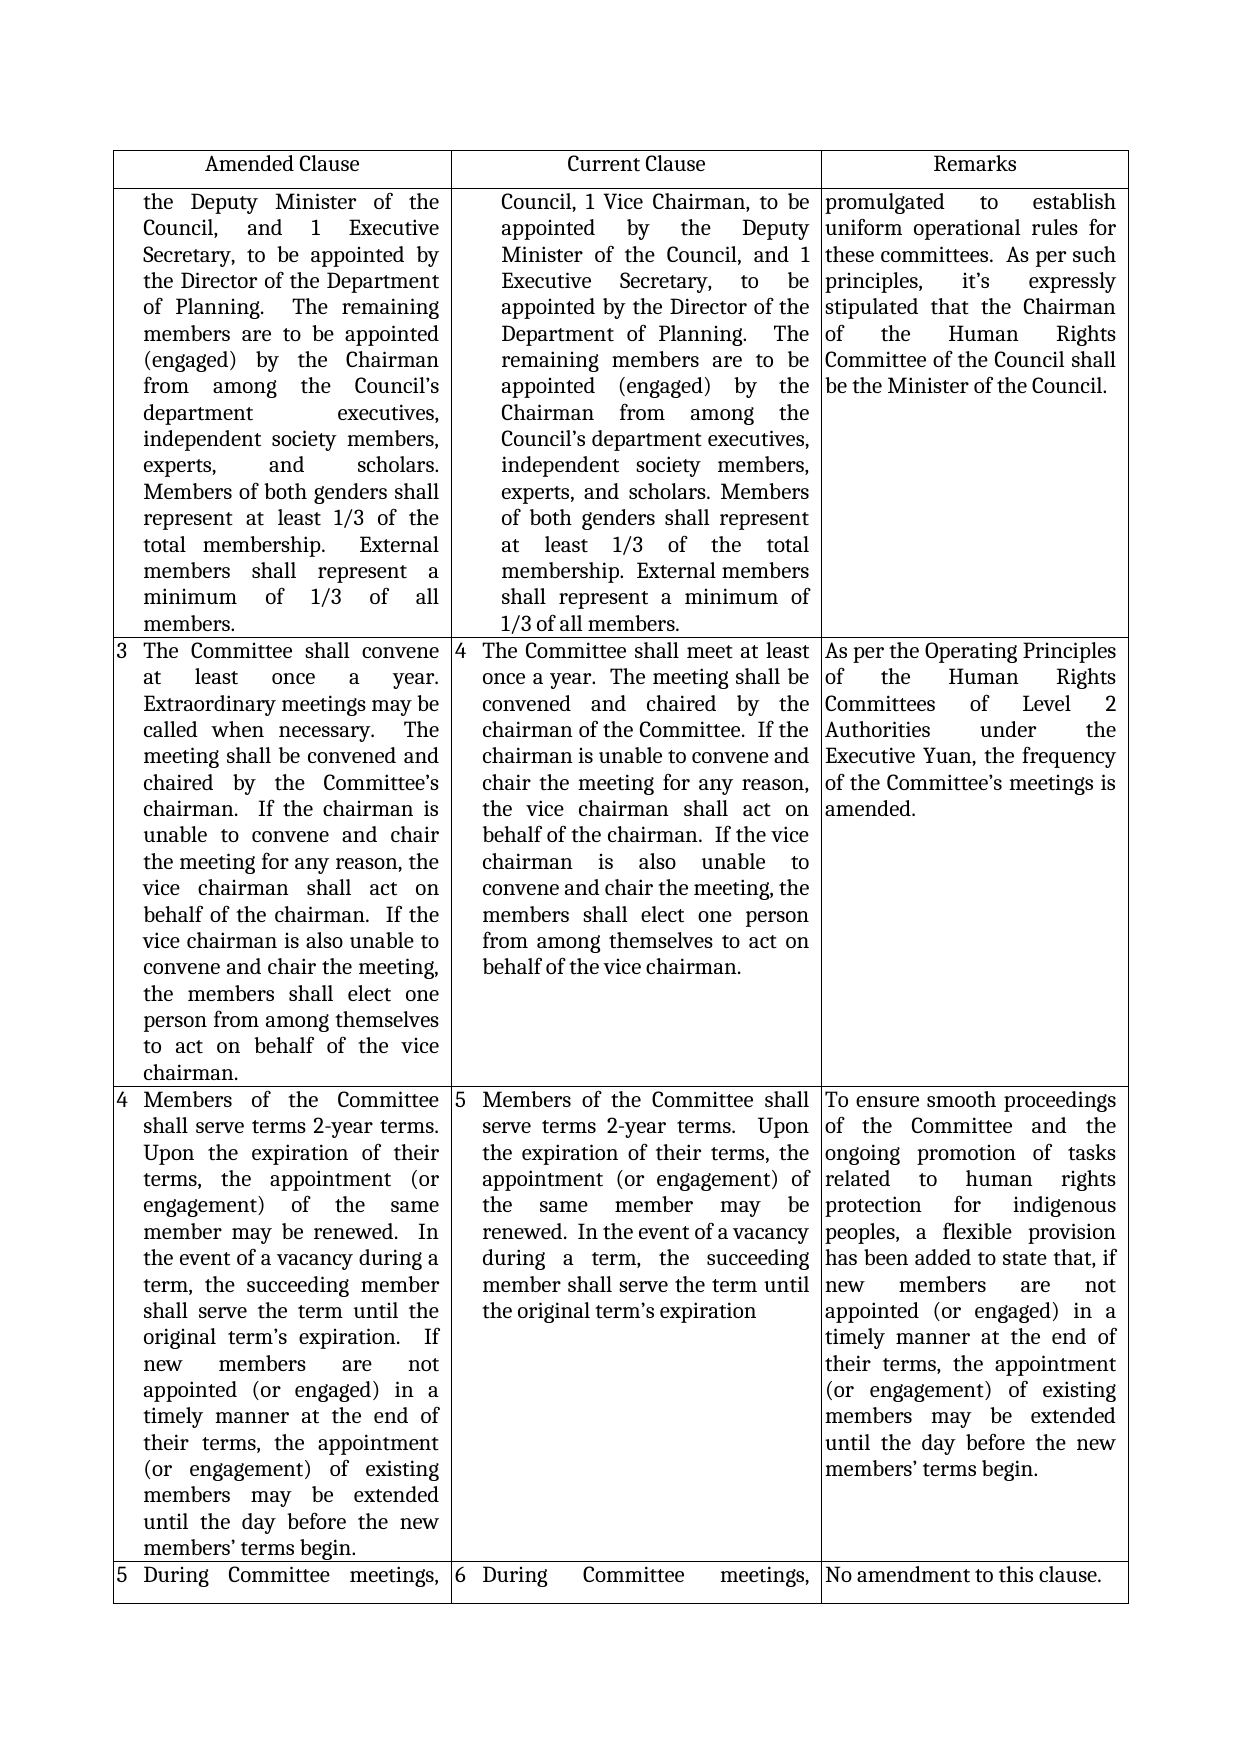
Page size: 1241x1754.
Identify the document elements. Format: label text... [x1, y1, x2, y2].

table_cell Members of the Committee shall serve terms 2-year terms. Upon the expiration of their terms, the appointment (or engagement) of the same member may be renewed. In the event of a vacancy during a term, the succeeding member shall serve the term until the original term’s expiration [452, 1087, 821, 1561]
table_cell Council, 1 Vice Chairman, to be appointed by the Deputy Minister of the Council, and 1 Executive Secretary, to be appointed by the Director of the Department of Planning. The remaining members are to be appointed (engaged) by the Chairman from among the Council’s department executives, independent society members, experts, and scholars. Members of both genders shall represent at least 1/3 of the total membership. External members shall represent a minimum of 1/3 of all members. [452, 189, 821, 637]
table_cell the Deputy Minister of the Council, and 1 Executive Secretary, to be appointed by the Director of the Department of Planning. The remaining members are to be appointed (engaged) by the Chairman from among the Council’s department executives, independent society members, experts, and scholars. Members of both genders shall represent at least 1/3 of the total membership. External members shall represent a minimum of 1/3 of all members. [114, 189, 451, 637]
table_header Remarks [822, 151, 1128, 188]
table_cell As per the Operating Principles of the Human Rights Committees of Level 2 Authorities under the Executive Yuan, the frequency of the Committee’s meetings is amended. [822, 638, 1128, 1086]
table_header Current Clause [452, 151, 821, 188]
table_cell No amendment to this clause. [822, 1562, 1128, 1603]
table_header Amended Clause [114, 151, 451, 188]
table_cell The Committee shall meet at least once a year. The meeting shall be convened and chaired by the chairman of the Committee. If the chairman is unable to convene and chair the meeting for any reason, the vice chairman shall act on behalf of the chairman. If the vice chairman is also unable to convene and chair the meeting, the members shall elect one person from among themselves to act on behalf of the vice chairman. [452, 638, 821, 1086]
table_cell promulgated to establish uniform operational rules for these committees. As per such principles, it’s expressly stipulated that the Chairman of the Human Rights Committee of the Council shall be the Minister of the Council. [822, 189, 1128, 637]
table_cell To ensure smooth proceedings of the Committee and the ongoing promotion of tasks related to human rights protection for indigenous peoples, a flexible provision has been added to state that, if new members are not appointed (or engaged) in a timely manner at the end of their terms, the appointment (or engagement) of existing members may be extended until the day before the new members’ terms begin. [822, 1087, 1128, 1561]
table_cell During Committee meetings, [114, 1562, 451, 1603]
table_cell The Committee shall convene at least once a year. Extraordinary meetings may be called when necessary. The meeting shall be convened and chaired by the Committee’s chairman. If the chairman is unable to convene and chair the meeting for any reason, the vice chairman shall act on behalf of the chairman. If the vice chairman is also unable to convene and chair the meeting, the members shall elect one person from among themselves to act on behalf of the vice chairman. [114, 638, 451, 1086]
table_cell During Committee meetings, [452, 1562, 821, 1603]
table_cell Members of the Committee shall serve terms 2-year terms. Upon the expiration of their terms, the appointment (or engagement) of the same member may be renewed. In the event of a vacancy during a term, the succeeding member shall serve the term until the original term’s expiration. If new members are not appointed (or engaged) in a timely manner at the end of their terms, the appointment (or engagement) of existing members may be extended until the day before the new members’ terms begin. [114, 1087, 451, 1561]
